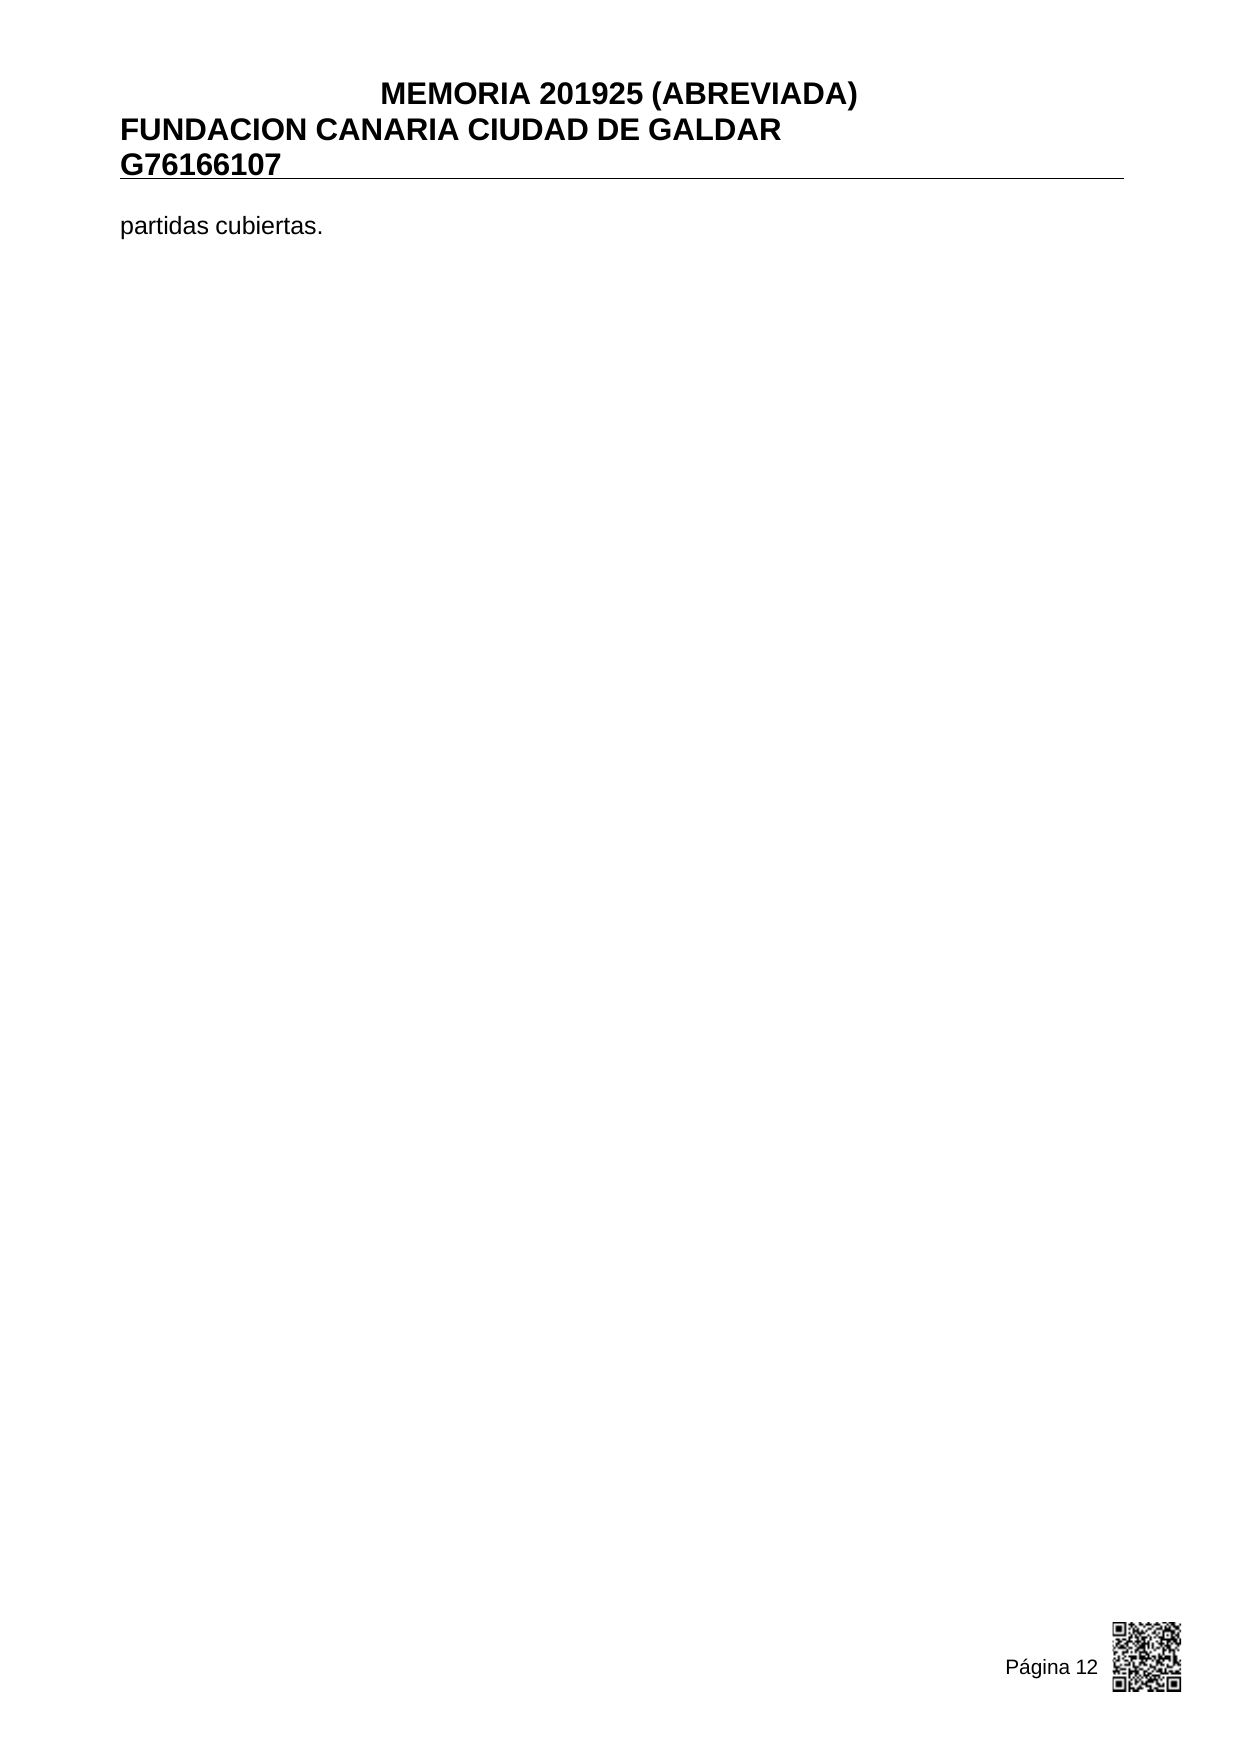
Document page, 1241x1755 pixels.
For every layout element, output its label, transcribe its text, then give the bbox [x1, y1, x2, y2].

text partidas cubiertas. [120, 211, 1120, 239]
